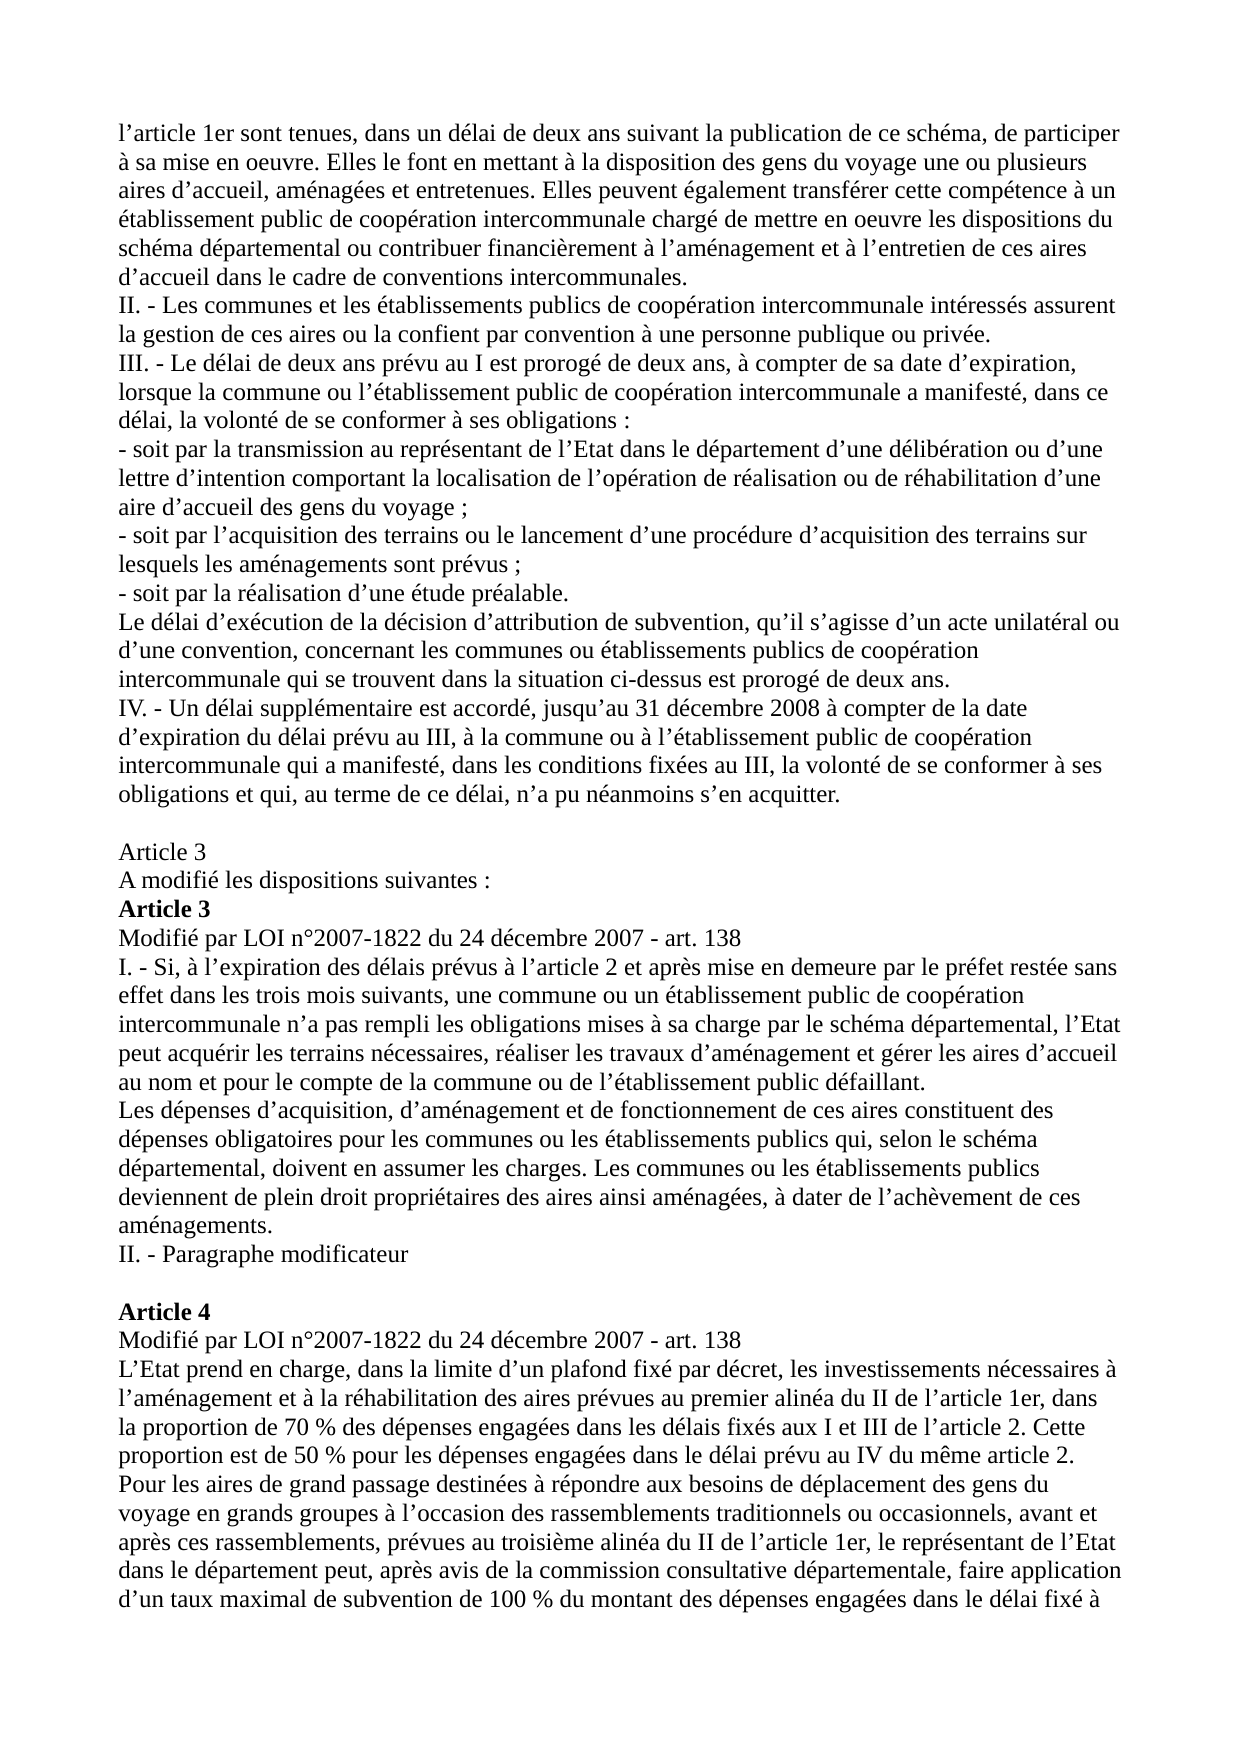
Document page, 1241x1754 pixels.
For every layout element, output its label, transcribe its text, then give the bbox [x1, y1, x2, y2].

text - soit par la transmission au représentant de l’Etat dans le département d’une délibération ou d’une lettre d’intention comportant la localisation de l’opération de réalisation ou de réhabilitation d’une aire d’accueil des gens du voyage ; [118, 434, 1122, 521]
text I. - Si, à l’expiration des délais prévus à l’article 2 et après mise en demeure par le préfet restée sans effet dans les trois mois suivants, une commune ou un établissement public de coopération intercommunale n’a pas rempli les obligations mises à sa charge par le schéma départemental, l’Etat peut acquérir les terrains nécessaires, réaliser les travaux d’aménagement et gérer les aires d’accueil au nom et pour le compte de la commune ou de l’établissement public défaillant. [118, 952, 1122, 1096]
text A modifié les dispositions suivantes : [118, 866, 1122, 894]
text Les dépenses d’acquisition, d’aménagement et de fonctionnement de ces aires constituent des dépenses obligatoires pour les communes ou les établissements publics qui, selon le schéma départemental, doivent en assumer les charges. Les communes ou les établissements publics deviennent de plein droit propriétaires des aires ainsi aménagées, à dater de l’achèvement de ces aménagements. [118, 1096, 1122, 1239]
text Article 3 [118, 894, 1122, 923]
text Modifié par LOI n°2007-1822 du 24 décembre 2007 - art. 138 [118, 1326, 1122, 1354]
text IV. - Un délai supplémentaire est accordé, jusqu’au 31 décembre 2008 à compter de la date d’expiration du délai prévu au III, à la commune ou à l’établissement public de coopération intercommunale qui a manifesté, dans les conditions fixées au III, la volonté de se conformer à ses obligations et qui, au terme de ce délai, n’a pu néanmoins s’en acquitter. [118, 693, 1122, 808]
text - soit par l’acquisition des terrains ou le lancement d’une procédure d’acquisition des terrains sur lesquels les aménagements sont prévus ; [118, 521, 1122, 578]
text Pour les aires de grand passage destinées à répondre aux besoins de déplacement des gens du voyage en grands groupes à l’occasion des rassemblements traditionnels ou occasionnels, avant et après ces rassemblements, prévues au troisième alinéa du II de l’article 1er, le représentant de l’Etat dans le département peut, après avis de la commission consultative départementale, faire application d’un taux maximal de subvention de 100 % du montant des dépenses engagées dans le délai fixé à [118, 1469, 1122, 1613]
text Le délai d’exécution de la décision d’attribution de subvention, qu’il s’agisse d’un acte unilatéral ou d’une convention, concernant les communes ou établissements publics de coopération intercommunale qui se trouvent dans la situation ci-dessus est prorogé de deux ans. [118, 607, 1122, 693]
text Article 4 [118, 1297, 1122, 1326]
text L’Etat prend en charge, dans la limite d’un plafond fixé par décret, les investissements nécessaires à l’aménagement et à la réhabilitation des aires prévues au premier alinéa du II de l’article 1er, dans la proportion de 70 % des dépenses engagées dans les délais fixés aux I et III de l’article 2. Cette proportion est de 50 % pour les dépenses engagées dans le délai prévu au IV du même article 2. [118, 1354, 1122, 1469]
text II. - Les communes et les établissements publics de coopération intercommunale intéressés assurent la gestion de ces aires ou la confient par convention à une personne publique ou privée. [118, 291, 1122, 348]
text Modifié par LOI n°2007-1822 du 24 décembre 2007 - art. 138 [118, 923, 1122, 952]
text III. - Le délai de deux ans prévu au I est prorogé de deux ans, à compter de sa date d’expiration, lorsque la commune ou l’établissement public de coopération intercommunale a manifesté, dans ce délai, la volonté de se conformer à ses obligations : [118, 348, 1122, 434]
text - soit par la réalisation d’une étude préalable. [118, 578, 1122, 607]
text II. - Paragraphe modificateur [118, 1239, 1122, 1268]
text Article 3 [118, 837, 1122, 866]
text l’article 1er sont tenues, dans un délai de deux ans suivant la publication de ce schéma, de participer à sa mise en oeuvre. Elles le font en mettant à la disposition des gens du voyage une ou plusieurs aires d’accueil, aménagées et entretenues. Elles peuvent également transférer cette compétence à un établissement public de coopération intercommunale chargé de mettre en oeuvre les dispositions du schéma départemental ou contribuer financièrement à l’aménagement et à l’entretien de ces aires d’accueil dans le cadre de conventions intercommunales. [118, 118, 1122, 291]
